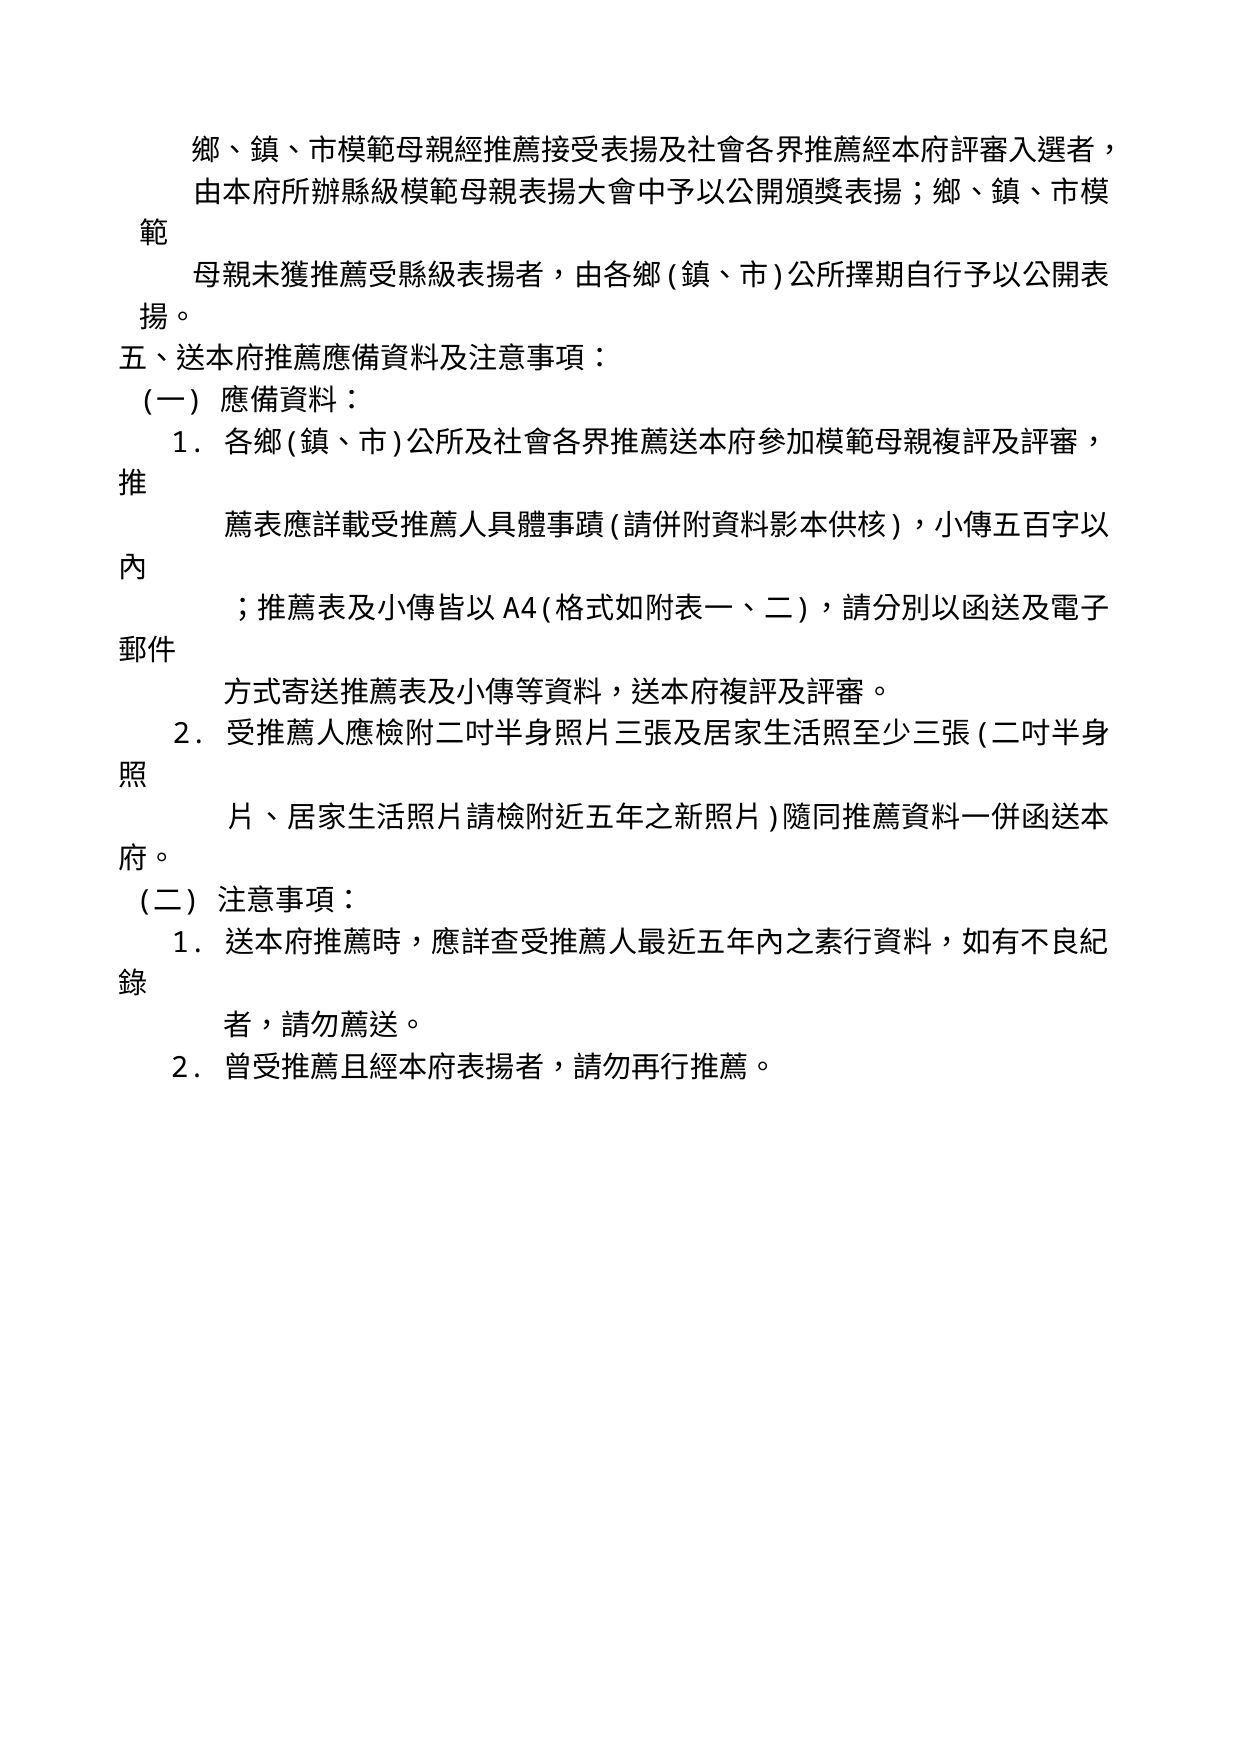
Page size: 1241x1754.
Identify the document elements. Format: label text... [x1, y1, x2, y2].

text 方式寄送推薦表及小傳等資料，送本府複評及評審。 [118, 669, 1110, 710]
text 薦表應詳載受推薦人具體事蹟(請併附資料影本供核)，小傳五百字以內 [118, 502, 1110, 585]
text 五、送本府推薦應備資料及注意事項： [118, 335, 1110, 377]
text 片、居家生活照片請檢附近五年之新照片)隨同推薦資料一併函送本府。 [118, 794, 1110, 877]
text 者，請勿薦送。 [118, 1002, 1110, 1044]
text (一) 應備資料： [139, 377, 1110, 419]
text 母親未獲推薦受縣級表揚者，由各鄉(鎮、市)公所擇期自行予以公開表揚。 [139, 252, 1110, 335]
text 1. 各鄉(鎮、市)公所及社會各界推薦送本府參加模範母親複評及評審，推 [118, 419, 1110, 502]
text 由本府所辦縣級模範母親表揚大會中予以公開頒獎表揚；鄉、鎮、市模範 [139, 169, 1110, 252]
text 1. 送本府推薦時，應詳查受推薦人最近五年內之素行資料，如有不良紀錄 [118, 919, 1110, 1002]
text 鄉、鎮、市模範母親經推薦接受表揚及社會各界推薦經本府評審入選者， [139, 127, 1110, 169]
text (二) 注意事項： [118, 877, 1110, 919]
text ；推薦表及小傳皆以A4(格式如附表一、二)，請分別以函送及電子郵件 [118, 585, 1110, 669]
text 2. 曾受推薦且經本府表揚者，請勿再行推薦。 [118, 1044, 1110, 1085]
text 2. 受推薦人應檢附二吋半身照片三張及居家生活照至少三張(二吋半身照 [118, 710, 1110, 794]
